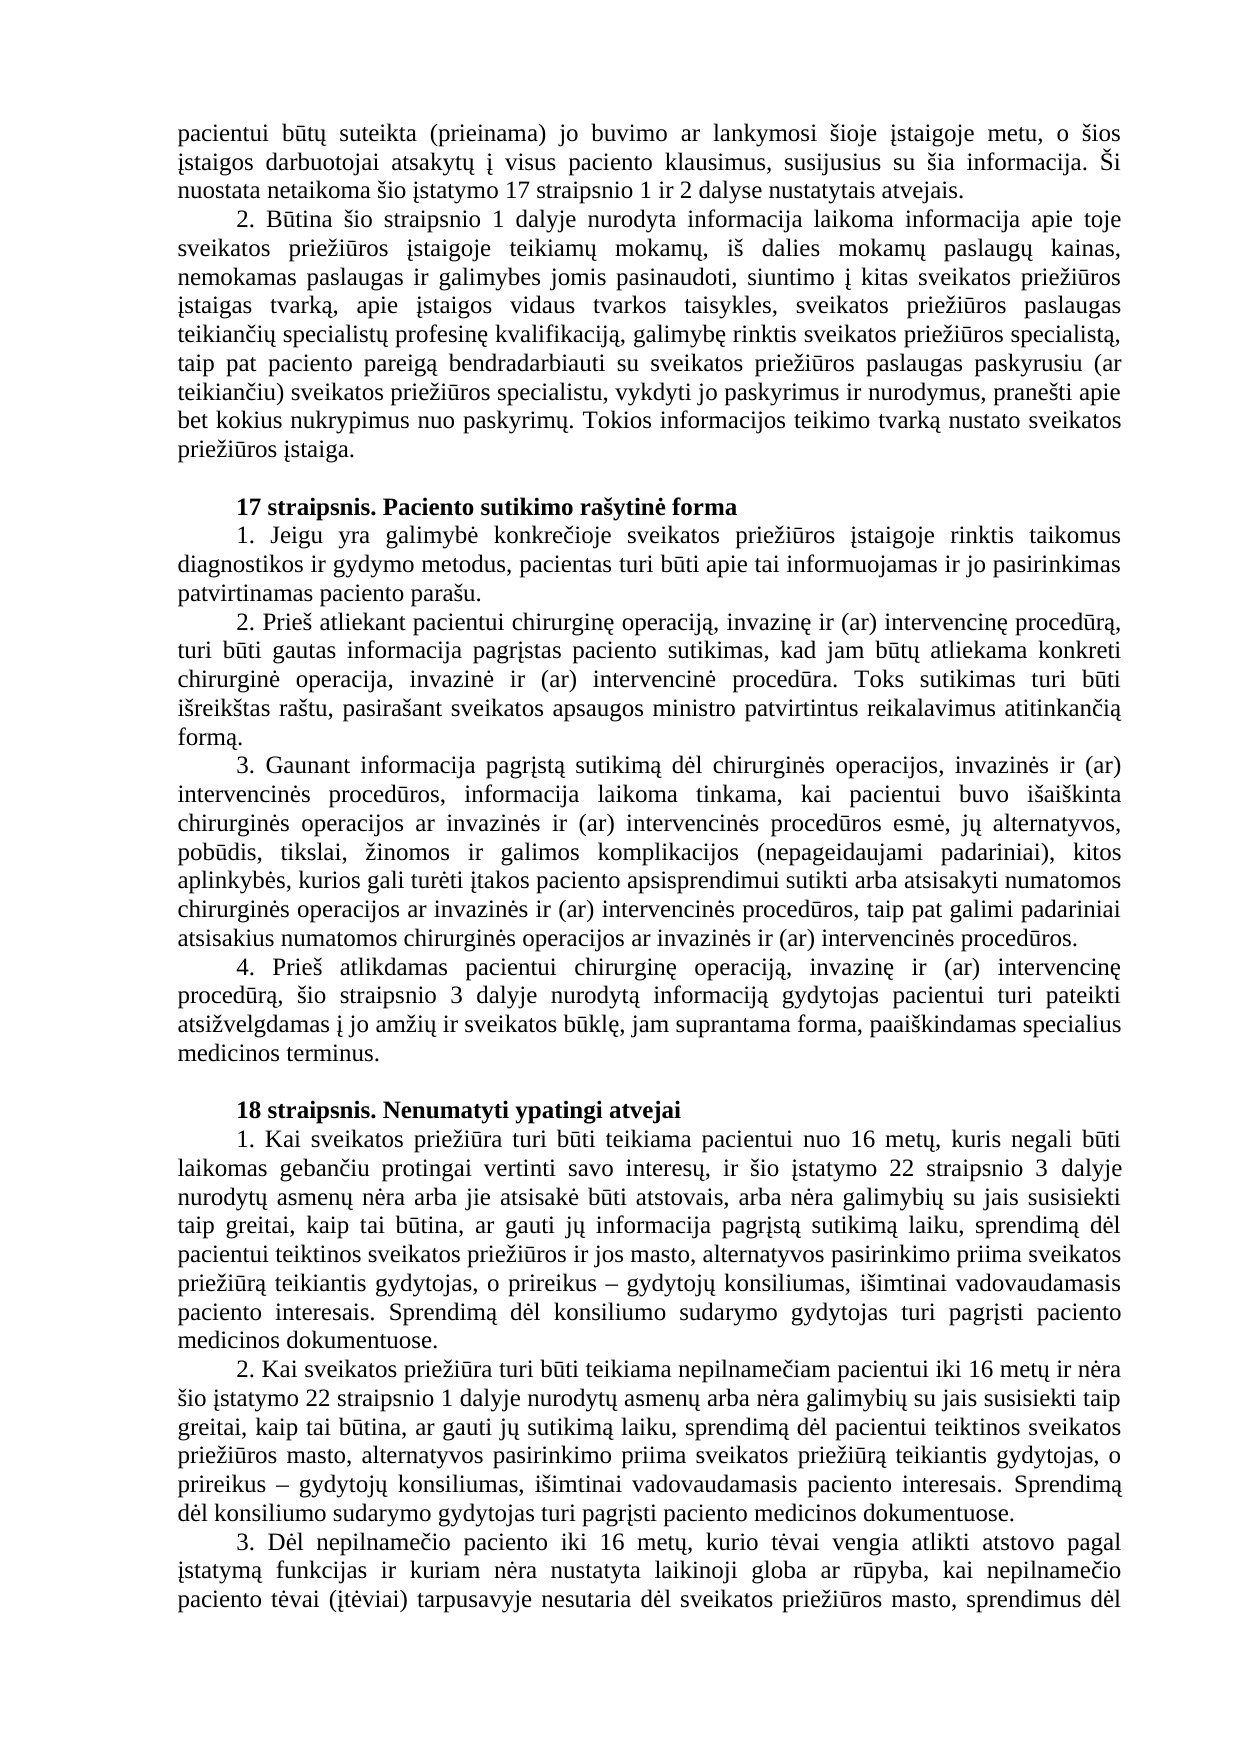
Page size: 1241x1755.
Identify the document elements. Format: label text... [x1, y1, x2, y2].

text 1. Jeigu yra galimybė konkrečioje sveikatos priežiūros įstaigoje rinktis taikomus diagnostikos ir gydymo metodus, pacientas turi būti apie tai informuojamas ir jo pasirinkimas patvirtinamas paciento parašu. [177, 521, 1122, 607]
text 1. Kai sveikatos priežiūra turi būti teikiama pacientui nuo 16 metų, kuris negali būti laikomas gebančiu protingai vertinti savo interesų, ir šio įstatymo 22 straipsnio 3 dalyje nurodytų asmenų nėra arba jie atsisakė būti atstovais, arba nėra galimybių su jais susisiekti taip greitai, kaip tai būtina, ar gauti jų informacija pagrįstą sutikimą laiku, sprendimą dėl pacientui teiktinos sveikatos priežiūros ir jos masto, alternatyvos pasirinkimo priima sveikatos priežiūrą teikiantis gydytojas, o prireikus – gydytojų konsiliumas, išimtinai vadovaudamasis paciento interesais. Sprendimą dėl konsiliumo sudarymo gydytojas turi pagrįsti paciento medicinos dokumentuose. [177, 1124, 1122, 1354]
text 3. Gaunant informacija pagrįstą sutikimą dėl chirurginės operacijos, invazinės ir (ar) intervencinės procedūros, informacija laikoma tinkama, kai pacientui buvo išaiškinta chirurginės operacijos ar invazinės ir (ar) intervencinės procedūros esmė, jų alternatyvos, pobūdis, tikslai, žinomos ir galimos komplikacijos (nepageidaujami padariniai), kitos aplinkybės, kurios gali turėti įtakos paciento apsisprendimui sutikti arba atsisakyti numatomos chirurginės operacijos ar invazinės ir (ar) intervencinės procedūros, taip pat galimi padariniai atsisakius numatomos chirurginės operacijos ar invazinės ir (ar) intervencinės procedūros. [177, 751, 1122, 952]
text 18 straipsnis. Nenumatyti ypatingi atvejai [177, 1096, 1122, 1124]
text 17 straipsnis. Paciento sutikimo rašytinė forma [177, 492, 1122, 521]
text 2. Kai sveikatos priežiūra turi būti teikiama nepilnamečiam pacientui iki 16 metų ir nėra šio įstatymo 22 straipsnio 1 dalyje nurodytų asmenų arba nėra galimybių su jais susisiekti taip greitai, kaip tai būtina, ar gauti jų sutikimą laiku, sprendimą dėl pacientui teiktinos sveikatos priežiūros masto, alternatyvos pasirinkimo priima sveikatos priežiūrą teikiantis gydytojas, o prireikus – gydytojų konsiliumas, išimtinai vadovaudamasis paciento interesais. Sprendimą dėl konsiliumo sudarymo gydytojas turi pagrįsti paciento medicinos dokumentuose. [177, 1354, 1122, 1527]
text 2. Būtina šio straipsnio 1 dalyje nurodyta informacija laikoma informacija apie toje sveikatos priežiūros įstaigoje teikiamų mokamų, iš dalies mokamų paslaugų kainas, nemokamas paslaugas ir galimybes jomis pasinaudoti, siuntimo į kitas sveikatos priežiūros įstaigas tvarką, apie įstaigos vidaus tvarkos taisykles, sveikatos priežiūros paslaugas teikiančių specialistų profesinę kvalifikaciją, galimybę rinktis sveikatos priežiūros specialistą, taip pat paciento pareigą bendradarbiauti su sveikatos priežiūros paslaugas paskyrusiu (ar teikiančiu) sveikatos priežiūros specialistu, vykdyti jo paskyrimus ir nurodymus, pranešti apie bet kokius nukrypimus nuo paskyrimų. Tokios informacijos teikimo tvarką nustato sveikatos priežiūros įstaiga. [177, 204, 1122, 463]
text 3. Dėl nepilnamečio paciento iki 16 metų, kurio tėvai vengia atlikti atstovo pagal įstatymą funkcijas ir kuriam nėra nustatyta laikinoji globa ar rūpyba, kai nepilnamečio paciento tėvai (įtėviai) tarpusavyje nesutaria dėl sveikatos priežiūros masto, sprendimus dėl [177, 1527, 1122, 1613]
text pacientui būtų suteikta (prieinama) jo buvimo ar lankymosi šioje įstaigoje metu, o šios įstaigos darbuotojai atsakytų į visus paciento klausimus, susijusius su šia informacija. Ši nuostata netaikoma šio įstatymo 17 straipsnio 1 ir 2 dalyse nustatytais atvejais. [177, 118, 1122, 204]
text 4. Prieš atlikdamas pacientui chirurginę operaciją, invazinę ir (ar) intervencinę procedūrą, šio straipsnio 3 dalyje nurodytą informaciją gydytojas pacientui turi pateikti atsižvelgdamas į jo amžių ir sveikatos būklę, jam suprantama forma, paaiškindamas specialius medicinos terminus. [177, 952, 1122, 1067]
text 2. Prieš atliekant pacientui chirurginę operaciją, invazinę ir (ar) intervencinę procedūrą, turi būti gautas informacija pagrįstas paciento sutikimas, kad jam būtų atliekama konkreti chirurginė operacija, invazinė ir (ar) intervencinė procedūra. Toks sutikimas turi būti išreikštas raštu, pasirašant sveikatos apsaugos ministro patvirtintus reikalavimus atitinkančią formą. [177, 607, 1122, 751]
